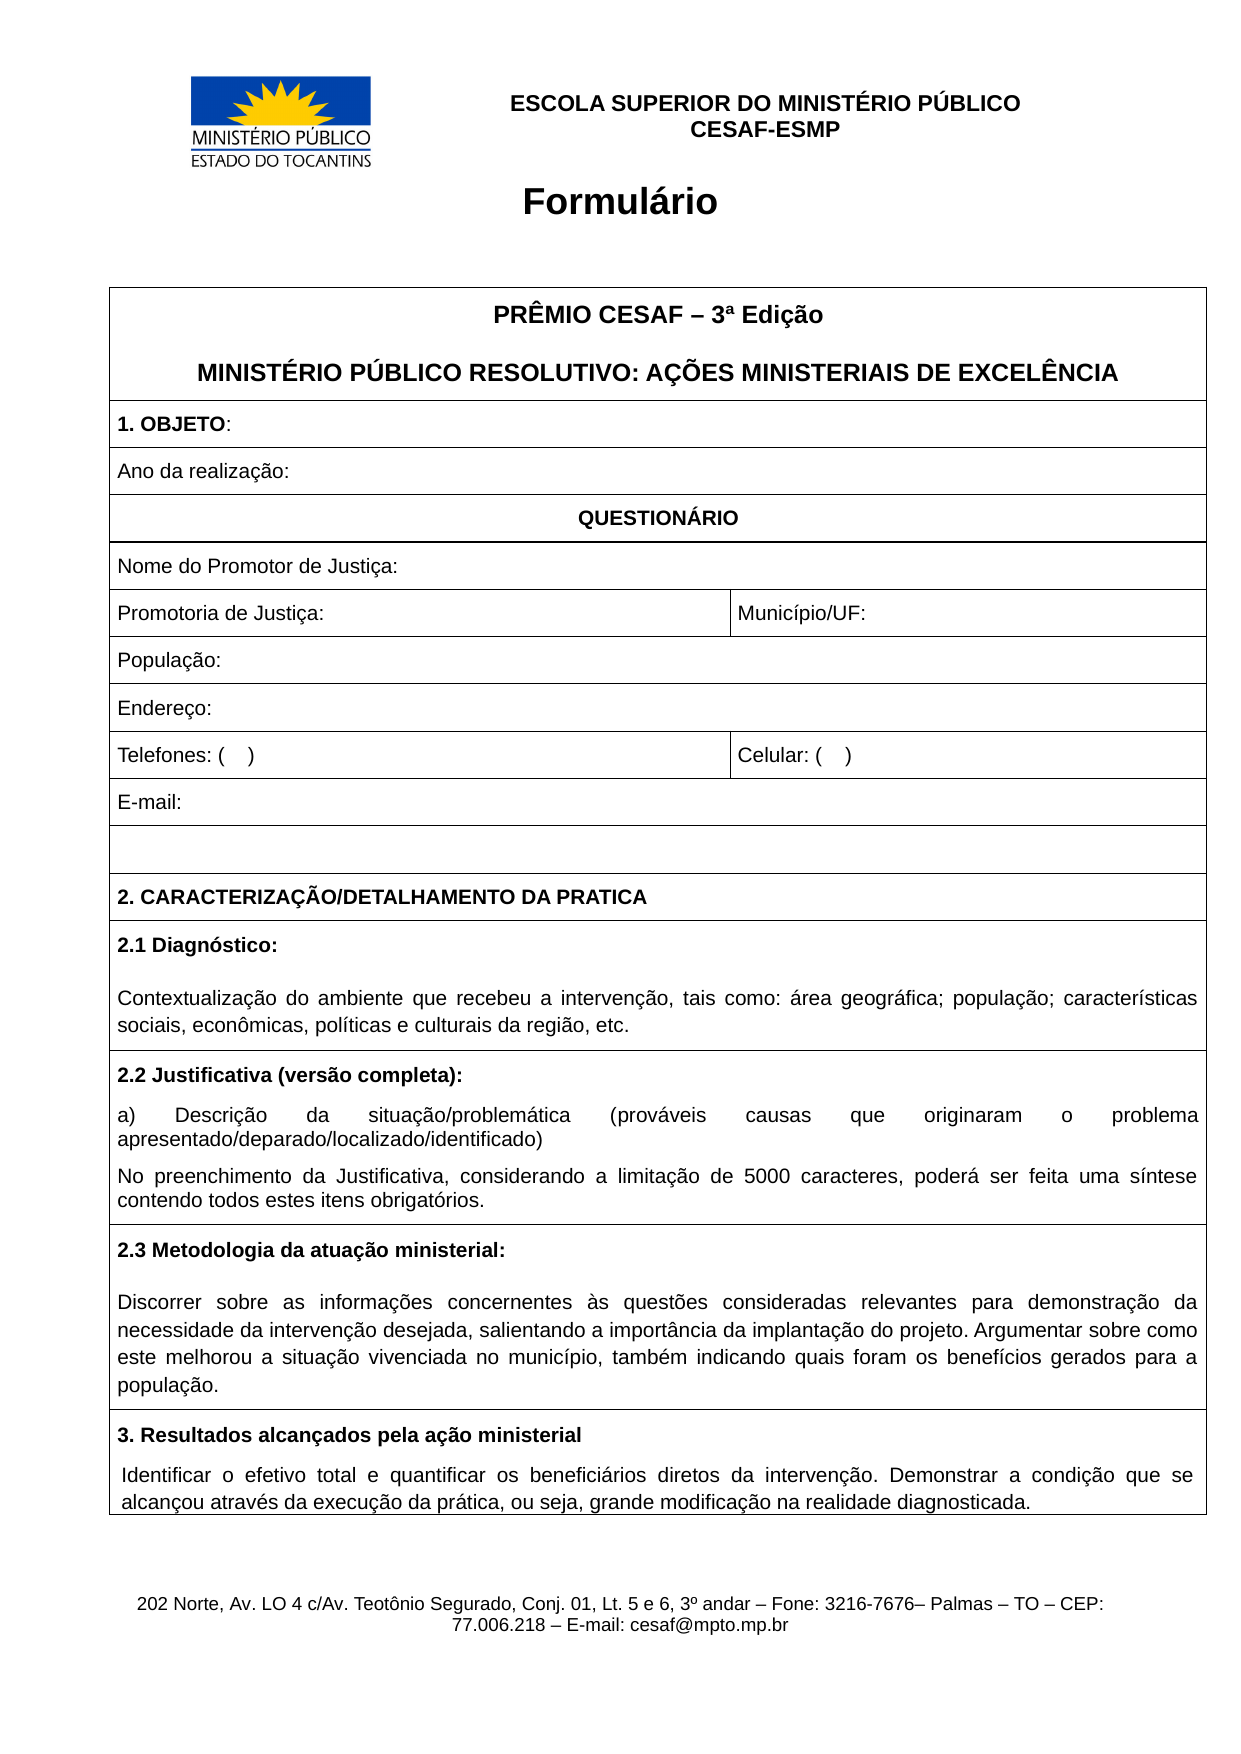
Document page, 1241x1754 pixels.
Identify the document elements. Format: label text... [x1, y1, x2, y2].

table_cell População: [110, 637, 1206, 683]
table_cell Celular: ( ) [731, 732, 1206, 778]
table_cell Município/UF: [731, 590, 1206, 636]
table_cell Telefones: ( ) [110, 732, 730, 778]
table_cell 2.3 Metodologia da atuação ministerial: Discorrer sobre as informações concernentes às questões consideradas relevantes para demonstração da necessidade da intervenção desejada, salientando a importância da implantação do projeto. Argumentar sobre como este melhorou a situação vivenciada no município, também indicando quais foram os benefícios gerados para a população. [110, 1225, 1206, 1409]
table_cell 2.2 Justificativa (versão completa): a) Descrição da situação/problemática (prováveis causas que originaram o problema apresentado/deparado/localizado/identificado) No preenchimento da Justificativa, considerando a limitação de 5000 caracteres, poderá ser feita uma síntese contendo todos estes itens obrigatórios. [110, 1051, 1206, 1224]
table_cell Nome do Promotor de Justiça: [110, 543, 1206, 589]
picture [189, 75, 373, 168]
text Formulário [118, 179, 1122, 222]
table_cell E-mail: [110, 779, 1206, 825]
table_header PRÊMIO CESAF – 3ª Edição MINISTÉRIO PÚBLICO RESOLUTIVO: AÇÕES MINISTERIAIS DE EXCELÊNCIA [110, 288, 1206, 399]
table_cell Promotoria de Justiça: [110, 590, 730, 636]
table_cell QUESTIONÁRIO [110, 495, 1206, 541]
table_cell 2.1 Diagnóstico: Contextualização do ambiente que recebeu a intervenção, tais como: área geográfica; população; características sociais, econômicas, políticas e culturais da região, etc. [110, 921, 1206, 1050]
table_cell Endereço: [110, 684, 1206, 731]
table_cell Ano da realização: [110, 448, 1206, 494]
table_cell 2. CARACTERIZAÇÃO/DETALHAMENTO DA PRATICA [110, 874, 1206, 920]
table_cell [110, 826, 1206, 872]
table_cell 1. OBJETO: [110, 401, 1206, 447]
table_cell 3. Resultados alcançados pela ação ministerial Identificar o efetivo total e quantificar os beneficiários diretos da intervenção. Demonstrar a condição que se alcançou através da execução da prática, ou seja, grande modificação na realidade diagnosticada. [110, 1410, 1206, 1514]
